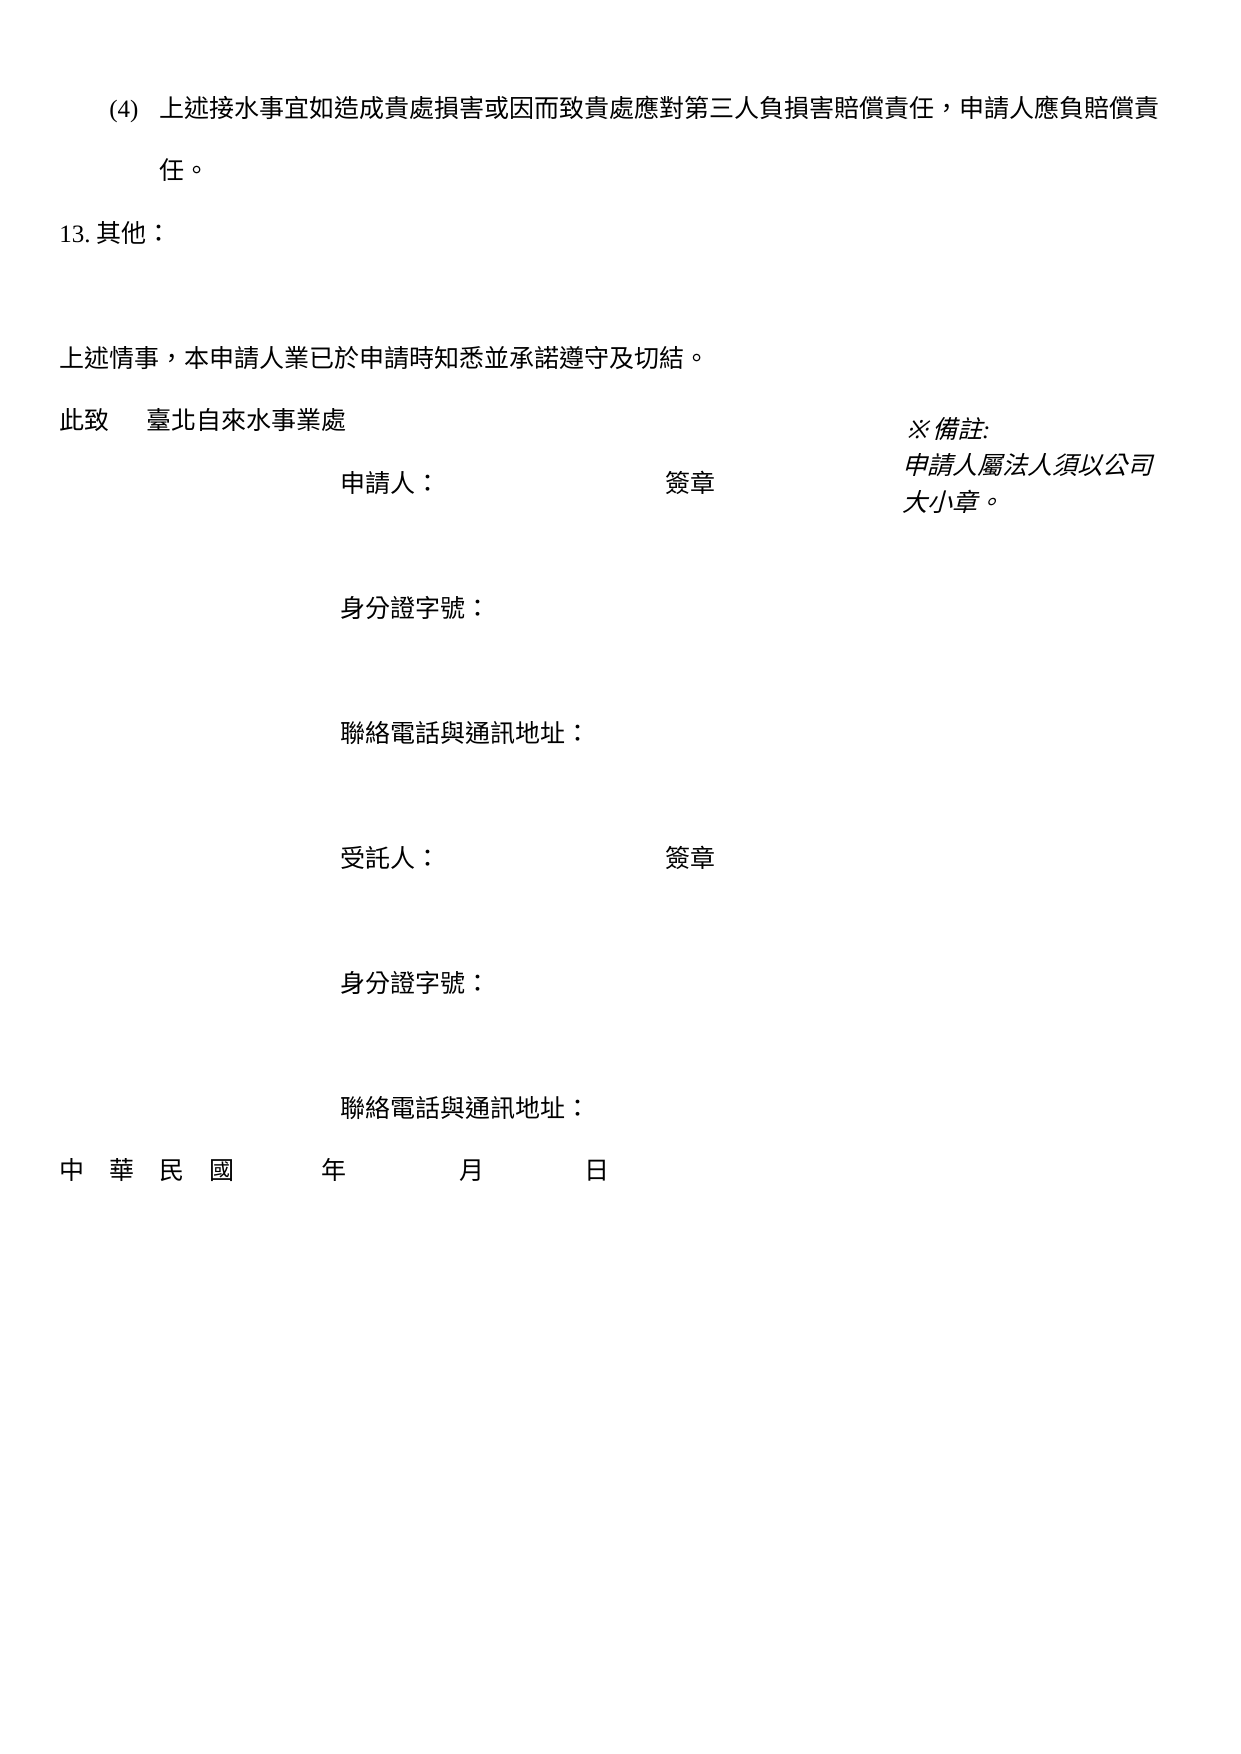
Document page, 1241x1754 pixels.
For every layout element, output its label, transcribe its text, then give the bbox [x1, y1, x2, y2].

text 申請人屬法人須以公司大小章。 [902, 446, 1167, 518]
list 上述接水事宜如造成貴處損害或因而致貴處應對第三人負損害賠償責任，申請人應負賠償責任。 [109, 64, 1181, 189]
text 申請人： 簽章 [59, 439, 885, 502]
text ※備註: [902, 409, 1167, 446]
text 此致 臺北自來水事業處 [59, 377, 1181, 439]
text 聯絡電話與通訊地址： [59, 1064, 1181, 1127]
list 其他： [59, 189, 1181, 252]
text 中 華 民 國 年 月 日 [59, 1127, 1181, 1189]
text 聯絡電話與通訊地址： [59, 689, 1181, 752]
text 此致 臺北自來水事業處 [887, 402, 1182, 528]
text 受託人： 簽章 [59, 814, 1181, 877]
text 上述情事，本申請人業已於申請時知悉並承諾遵守及切結。 [59, 314, 1181, 377]
text 身分證字號： [59, 564, 1181, 627]
text 身分證字號： [59, 939, 1181, 1002]
